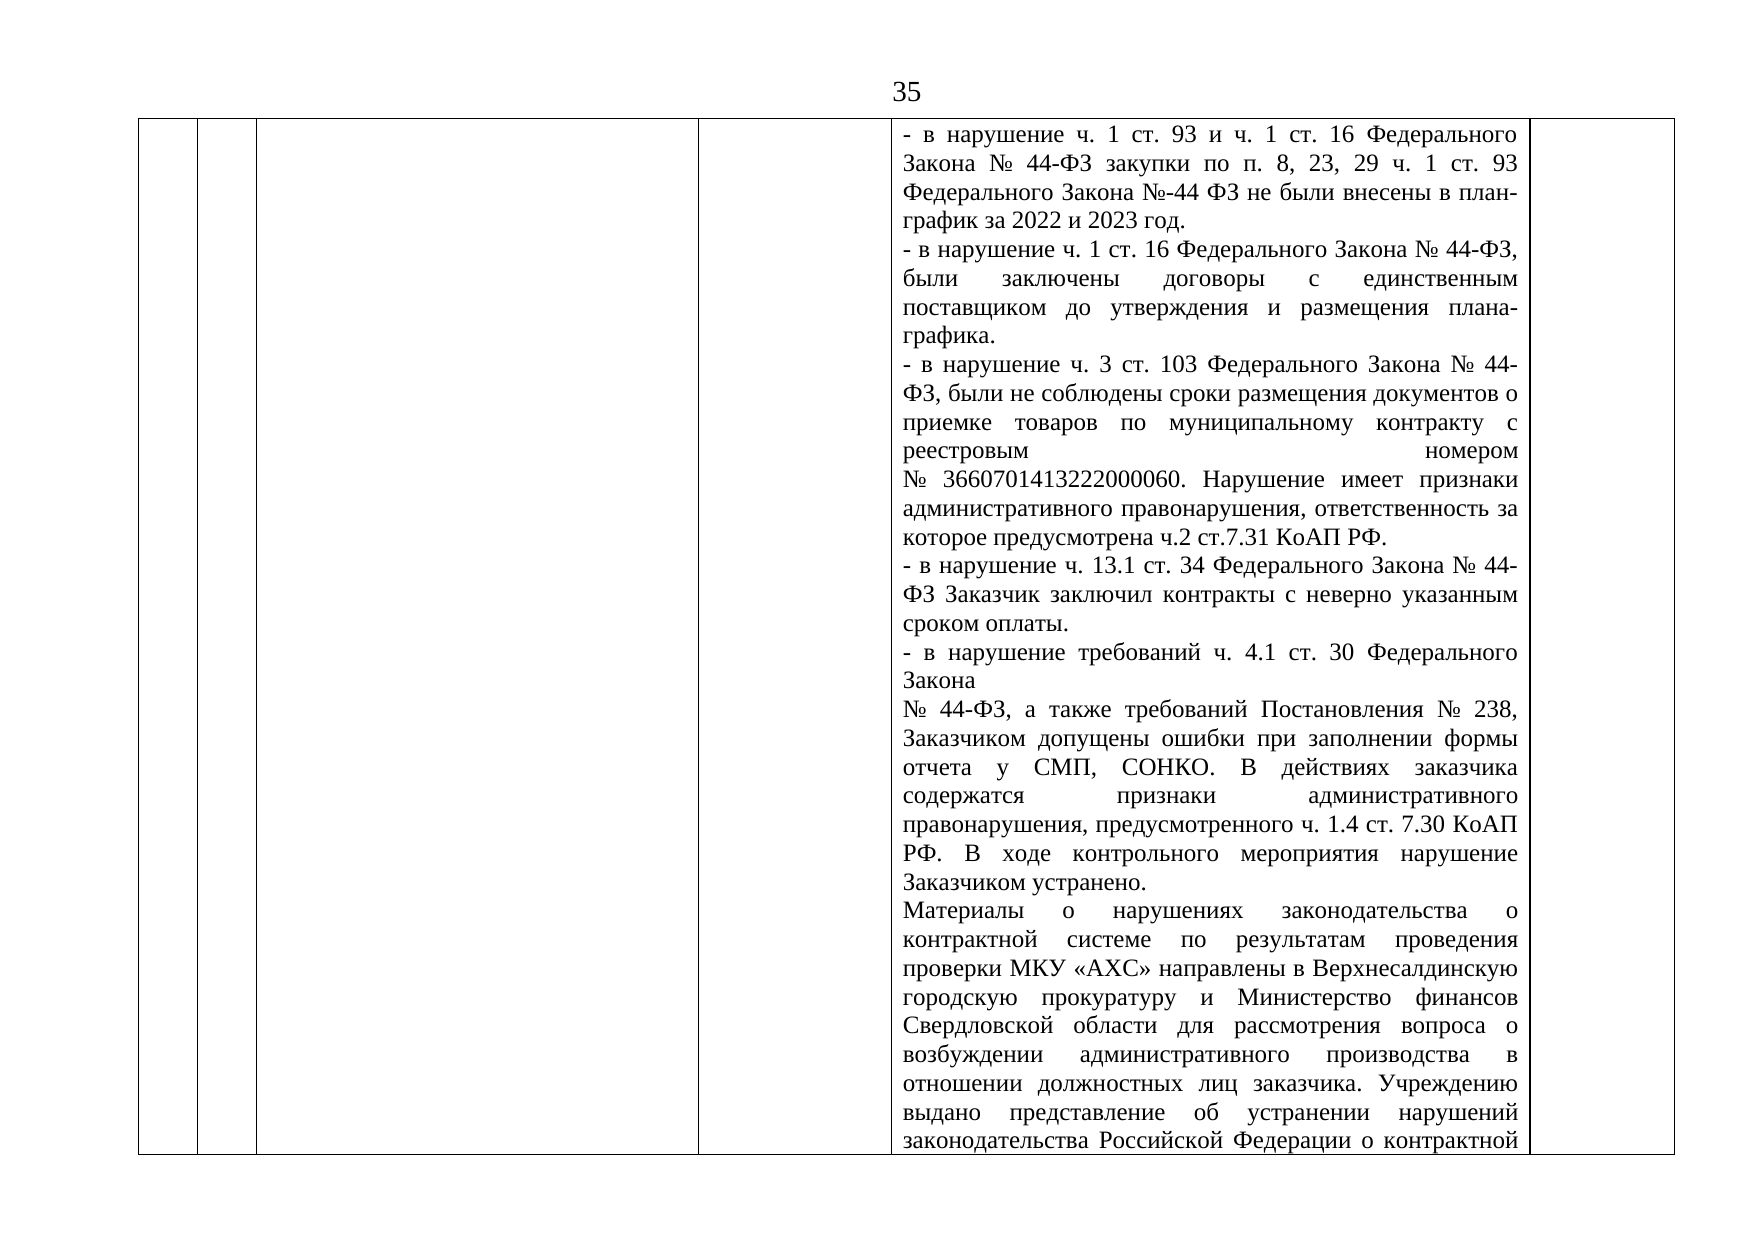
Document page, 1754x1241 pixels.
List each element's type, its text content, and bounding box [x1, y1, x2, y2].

table_cell [139, 119, 197, 1154]
table_cell [257, 119, 698, 1154]
table_cell [699, 119, 891, 1154]
table_cell [198, 119, 256, 1154]
table_cell [1531, 119, 1674, 1154]
table_cell - в нарушение ч. 1 ст. 93 и ч. 1 ст. 16 Федерального Закона № 44-ФЗ закупки по п. 8, 23, 29 ч. 1 ст. 93 Федерального Закона №-44 ФЗ не были внесены в план-график за 2022 и 2023 год. - в нарушение ч. 1 ст. 16 Федерального Закона № 44-ФЗ, были заключены договоры с единственным поставщиком до утверждения и размещения плана-графика. - в нарушение ч. 3 ст. 103 Федерального Закона № 44-ФЗ, были не соблюдены сроки размещения документов о приемке товаров по муниципальному контракту с реестровым номером № 3660701413222000060. Нарушение имеет признаки административного правонарушения, ответственность за которое предусмотрена ч.2 ст.7.31 КоАП РФ. - в нарушение ч. 13.1 ст. 34 Федерального Закона № 44-ФЗ Заказчик заключил контракты с неверно указанным сроком оплаты. - в нарушение требований ч. 4.1 ст. 30 Федерального Закона № 44-ФЗ, а также требований Постановления № 238, Заказчиком допущены ошибки при заполнении формы отчета у СМП, СОНКО. В действиях заказчика содержатся признаки административного правонарушения, предусмотренного ч. 1.4 ст. 7.30 КоАП РФ. В ходе контрольного мероприятия нарушение Заказчиком устранено. Материалы о нарушениях законодательства о контрактной системе по результатам проведения проверки МКУ «АХС» направлены в Верхнесалдинскую городскую прокуратуру и Министерство финансов Свердловской области для рассмотрения вопроса о возбуждении административного производства в отношении должностных лиц заказчика. Учреждению выдано представление об устранении нарушений законодательства Российской Федерации о контрактной [892, 119, 1529, 1154]
